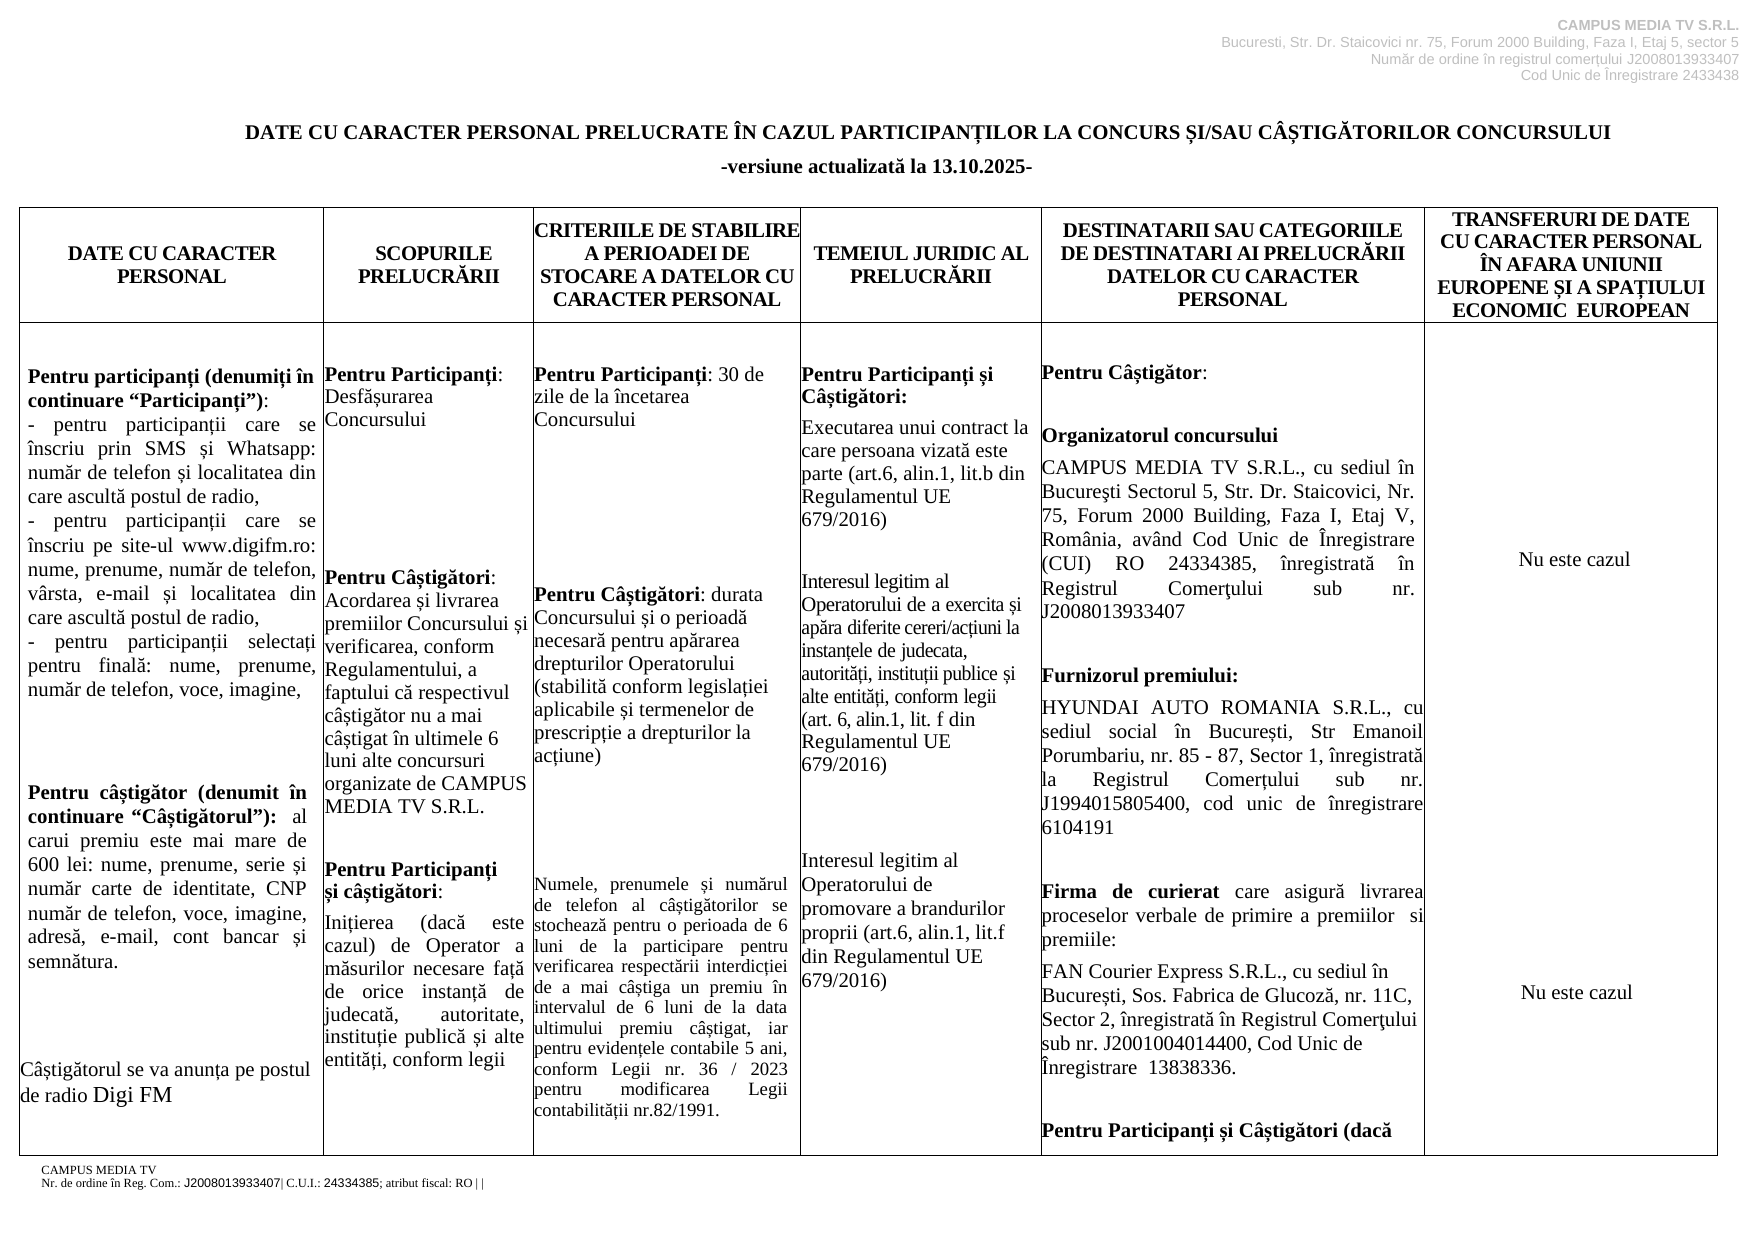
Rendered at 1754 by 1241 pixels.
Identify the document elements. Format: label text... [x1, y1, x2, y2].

table_cell Pentru Participanți: 30 de zile de la încetarea Concursului Pentru Câștigători: durata Concursului și o perioadă necesară pentru apărarea drepturilor Operatorului (stabilită conform legislației aplicabile și termenelor de prescripție a drepturilor la acțiune) Numele, prenumele și numărul de telefon al câștigătorilor se stochează pentru o perioada de 6 luni de la participare pentru verificarea respectării interdicției de a mai câștiga un premiu în intervalul de 6 luni de la data ultimului premiu câștigat, iar pentru evidențele contabile 5 ani, conform Legii nr. 36 / 2023 pentru modificarea Legii contabilității nr.82/1991. [534, 323, 800, 1154]
table_cell [20, 323, 323, 364]
table_header CRITERIILE DE STABILIRE A PERIOADEI DE STOCARE A DATELOR CU CARACTER PERSONAL [534, 208, 800, 322]
table_header SCOPURILE PRELUCRĂRII [324, 208, 533, 322]
table_header TRANSFERURI DE DATE CU CARACTER PERSONAL ÎN AFARA UNIUNII EUROPENE ȘI A SPAȚIULUI ECONOMIC EUROPEAN [1425, 208, 1717, 322]
table_cell Pentru Participanți: Desfășurarea Concursului Pentru Câștigători: Acordarea și livrarea premiilor Concursului și verificarea, conform Regulamentului, a faptului că respectivul câștigător nu a mai câștigat în ultimele 6 luni alte concursuri organizate de CAMPUS MEDIA TV S.R.L. Pentru Participanți și câștigători: Inițierea (dacă este cazul) de Operator a măsurilor necesare față de orice instanță de judecată, autoritate, instituție publică și alte entități, conform legii [324, 323, 533, 1154]
table_cell Pentru Participanți și Câștigători: Executarea unui contract la care persoana vizată este parte (art.6, alin.1, lit.b din Regulamentul UE 679/2016) Interesul legitim al Operatorului de a exercita și apăra diferite cereri/acțiuni la instanțele de judecata, autorități, instituții publice și alte entități, conform legii (art. 6, alin.1, lit. f din Regulamentul UE 679/2016) Interesul legitim al Operatorului de promovare a brandurilor proprii (art.6, alin.1, lit.f din Regulamentul UE 679/2016) [801, 323, 1041, 1154]
table_header DESTINATARII SAU CATEGORIILE DE DESTINATARI AI PRELUCRĂRII DATELOR CU CARACTER PERSONAL [1042, 208, 1424, 322]
table_cell Pentru Câștigător: Organizatorul concursului CAMPUS MEDIA TV S.R.L., cu sediul în Bucureşti Sectorul 5, Str. Dr. Staicovici, Nr. 75, Forum 2000 Building, Faza I, Etaj V, România, având Cod Unic de Înregistrare (CUI) RO 24334385, înregistrată în Registrul Comerţului sub nr. J2008013933407 Furnizorul premiului: HYUNDAI AUTO ROMANIA S.R.L., cu sediul social în București, Str Emanoil Porumbariu, nr. 85 - 87, Sector 1, înregistrată la Registrul Comerțului sub nr. J1994015805400, cod unic de înregistrare 6104191 Firma de curierat care asigură livrarea proceselor verbale de primire a premiilor si premiile: FAN Courier Express S.R.L., cu sediul în București, Sos. Fabrica de Glucoză, nr. 11C, Sector 2, înregistrată în Registrul Comerţului sub nr. J2001004014400, Cod Unic de Înregistrare 13838336. Pentru Participanți și Câștigători (dacă [1042, 323, 1424, 1154]
table_header Pentru câștigător (denumit în continuare “Câștigătorul”): al carui premiu este mai mare de 600 lei: nume, prenume, serie și număr carte de identitate, CNP număr de telefon, voce, imagine, adresă, e-mail, cont bancar și semnătura. [20, 780, 318, 1025]
table_header DATE CU CARACTER PERSONAL [20, 208, 323, 322]
table_cell Nu este cazul Nu este cazul [1425, 323, 1717, 1154]
subtitle DATE CU CARACTER PERSONAL PRELUCRATE ÎN CAZUL PARTICIPANȚILOR LA CONCURS ȘI/SAU CÂȘTIGĂTORILOR CONCURSULUI [122, 120, 1734, 144]
table_header Pentru participanți (denumiți în continuare “Participanți”): - pentru participanții care se înscriu prin SMS și Whatsapp: număr de telefon și localitatea din care ascultă postul de radio, - pentru participanții care se înscriu pe site-ul www.digifm.ro: nume, prenume, număr de telefon, vârsta, e-mail și localitatea din care ascultă postul de radio, - pentru participanții selectați pentru finală: nume, prenume, număr de telefon, voce, imagine, [20, 364, 323, 751]
table_header TEMEIUL JURIDIC AL PRELUCRĂRII [801, 208, 1041, 322]
subtitle -versiune actualizată la 13.10.2025- [19, 154, 1734, 178]
table_cell Câștigătorul se va anunța pe postul de radio Digi FM [20, 751, 323, 1154]
